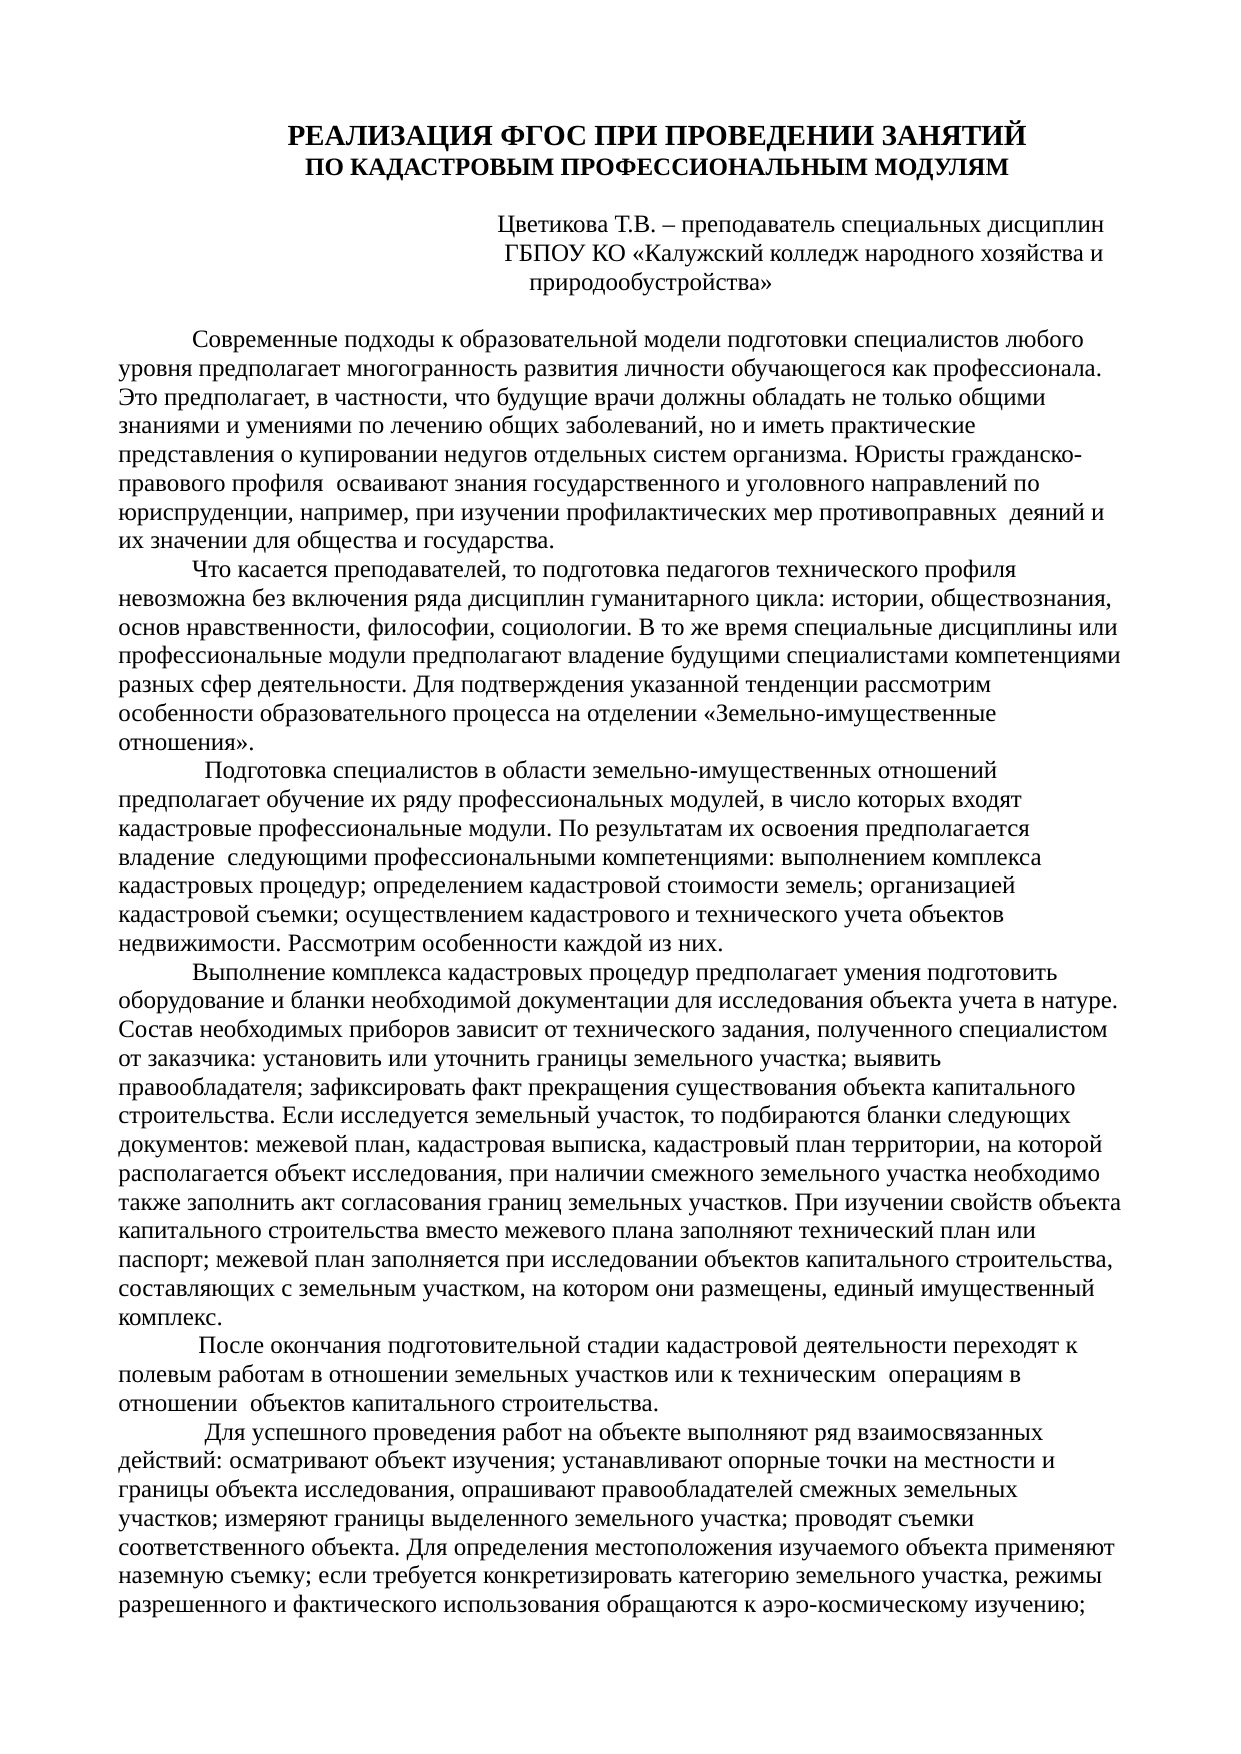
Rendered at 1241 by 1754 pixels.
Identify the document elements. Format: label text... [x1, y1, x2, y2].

text Цветикова Т.В. – преподаватель специальных дисциплин [118, 209, 1122, 238]
text РЕАЛИЗАЦИЯ ФГОС ПРИ ПРОВЕДЕНИИ ЗАНЯТИЙ [118, 118, 1122, 152]
text Современные подходы к образовательной модели подготовки специалистов любого уровня предполагает многогранность развития личности обучающегося как профессионала. Это предполагает, в частности, что будущие врачи должны обладать не только общими знаниями и умениями по лечению общих заболеваний, но и иметь практические представления о купировании недугов отдельных систем организма. Юристы гражданско-правового профиля осваивают знания государственного и уголовного направлений по юриспруденции, например, при изучении профилактических мер противоправных деяний и их значении для общества и государства. [118, 324, 1122, 554]
text ПО КАДАСТРОВЫМ ПРОФЕССИОНАЛЬНЫМ МОДУЛЯМ [118, 152, 1122, 180]
text Что касается преподавателей, то подготовка педагогов технического профиля невозможна без включения ряда дисциплин гуманитарного цикла: истории, обществознания, основ нравственности, философии, социологии. В то же время специальные дисциплины или профессиональные модули предполагают владение будущими специалистами компетенциями разных сфер деятельности. Для подтверждения указанной тенденции рассмотрим особенности образовательного процесса на отделении «Земельно-имущественные отношения». [118, 554, 1122, 755]
text Для успешного проведения работ на объекте выполняют ряд взаимосвязанных действий: осматривают объект изучения; устанавливают опорные точки на местности и границы объекта исследования, опрашивают правообладателей смежных земельных участков; измеряют границы выделенного земельного участка; проводят съемки соответственного объекта. Для определения местоположения изучаемого объекта применяют наземную съемку; если требуется конкретизировать категорию земельного участка, режимы разрешенного и фактического использования обращаются к аэро-космическому изучению; [118, 1417, 1122, 1618]
text природообустройства» [118, 267, 1122, 295]
text ГБПОУ КО «Калужский колледж народного хозяйства и [118, 238, 1122, 267]
text Выполнение комплекса кадастровых процедур предполагает умения подготовить оборудование и бланки необходимой документации для исследования объекта учета в натуре. Состав необходимых приборов зависит от технического задания, полученного специалистом от заказчика: установить или уточнить границы земельного участка; выявить правообладателя; зафиксировать факт прекращения существования объекта капитального строительства. Если исследуется земельный участок, то подбираются бланки следующих документов: межевой план, кадастровая выписка, кадастровый план территории, на которой располагается объект исследования, при наличии смежного земельного участка необходимо также заполнить акт согласования границ земельных участков. При изучении свойств объекта капитального строительства вместо межевого плана заполняют технический план или паспорт; межевой план заполняется при исследовании объектов капитального строительства, составляющих с земельным участком, на котором они размещены, единый имущественный комплекс. [118, 957, 1122, 1330]
text После окончания подготовительной стадии кадастровой деятельности переходят к полевым работам в отношении земельных участков или к техническим операциям в отношении объектов капитального строительства. [118, 1330, 1122, 1417]
text Подготовка специалистов в области земельно-имущественных отношений предполагает обучение их ряду профессиональных модулей, в число которых входят кадастровые профессиональные модули. По результатам их освоения предполагается владение следующими профессиональными компетенциями: выполнением комплекса кадастровых процедур; определением кадастровой стоимости земель; организацией кадастровой съемки; осуществлением кадастрового и технического учета объектов недвижимости. Рассмотрим особенности каждой из них. [118, 755, 1122, 957]
